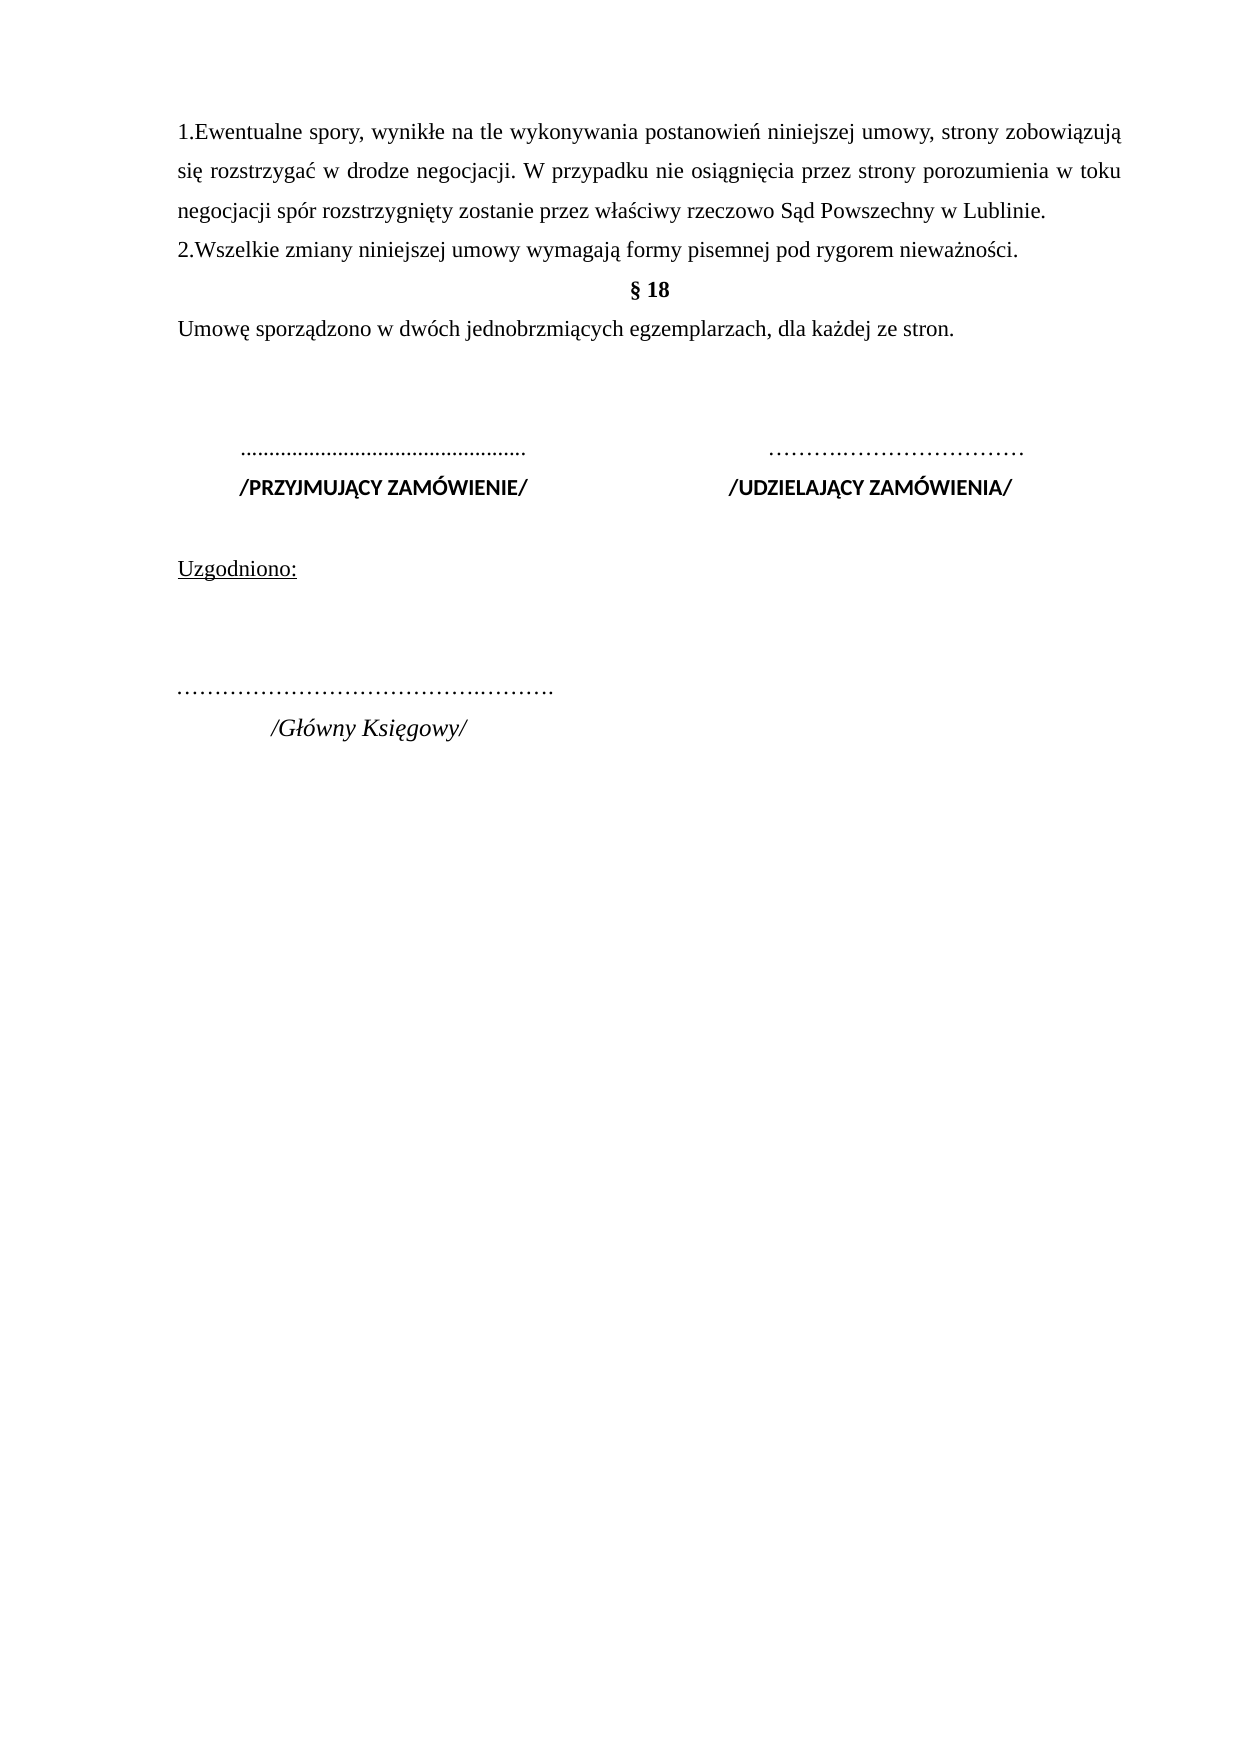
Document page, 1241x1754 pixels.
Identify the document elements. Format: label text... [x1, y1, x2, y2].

text /PRZYJMUJĄCY ZAMÓWIENIE/ /UDZIELAJĄCY ZAMÓWIENIA/ [177, 473, 1122, 501]
text /Główny Księgowy/ [177, 713, 1122, 742]
text § 18 [177, 276, 1122, 302]
text Umowę sporządzono w dwóch jednobrzmiących egzemplarzach, dla każdej ze stron. [177, 316, 1122, 342]
text ………………………………….………. [176, 673, 1122, 700]
list Wszelkie zmiany niniejszej umowy wymagają formy pisemnej pod rygorem nieważności. [177, 237, 1122, 263]
text .................................................. ……….…………………… [177, 434, 1122, 460]
text Uzgodniono: [177, 555, 1122, 581]
list Ewentualne spory, wynikłe na tle wykonywania postanowień niniejszej umowy, strony zobowiązują się rozstrzygać w drodze negocjacji. W przypadku nie osiągnięcia przez strony porozumienia w toku negocjacji spór rozstrzygnięty zostanie przez właściwy rzeczowo Sąd Powszechny w Lublinie. [177, 118, 1122, 223]
